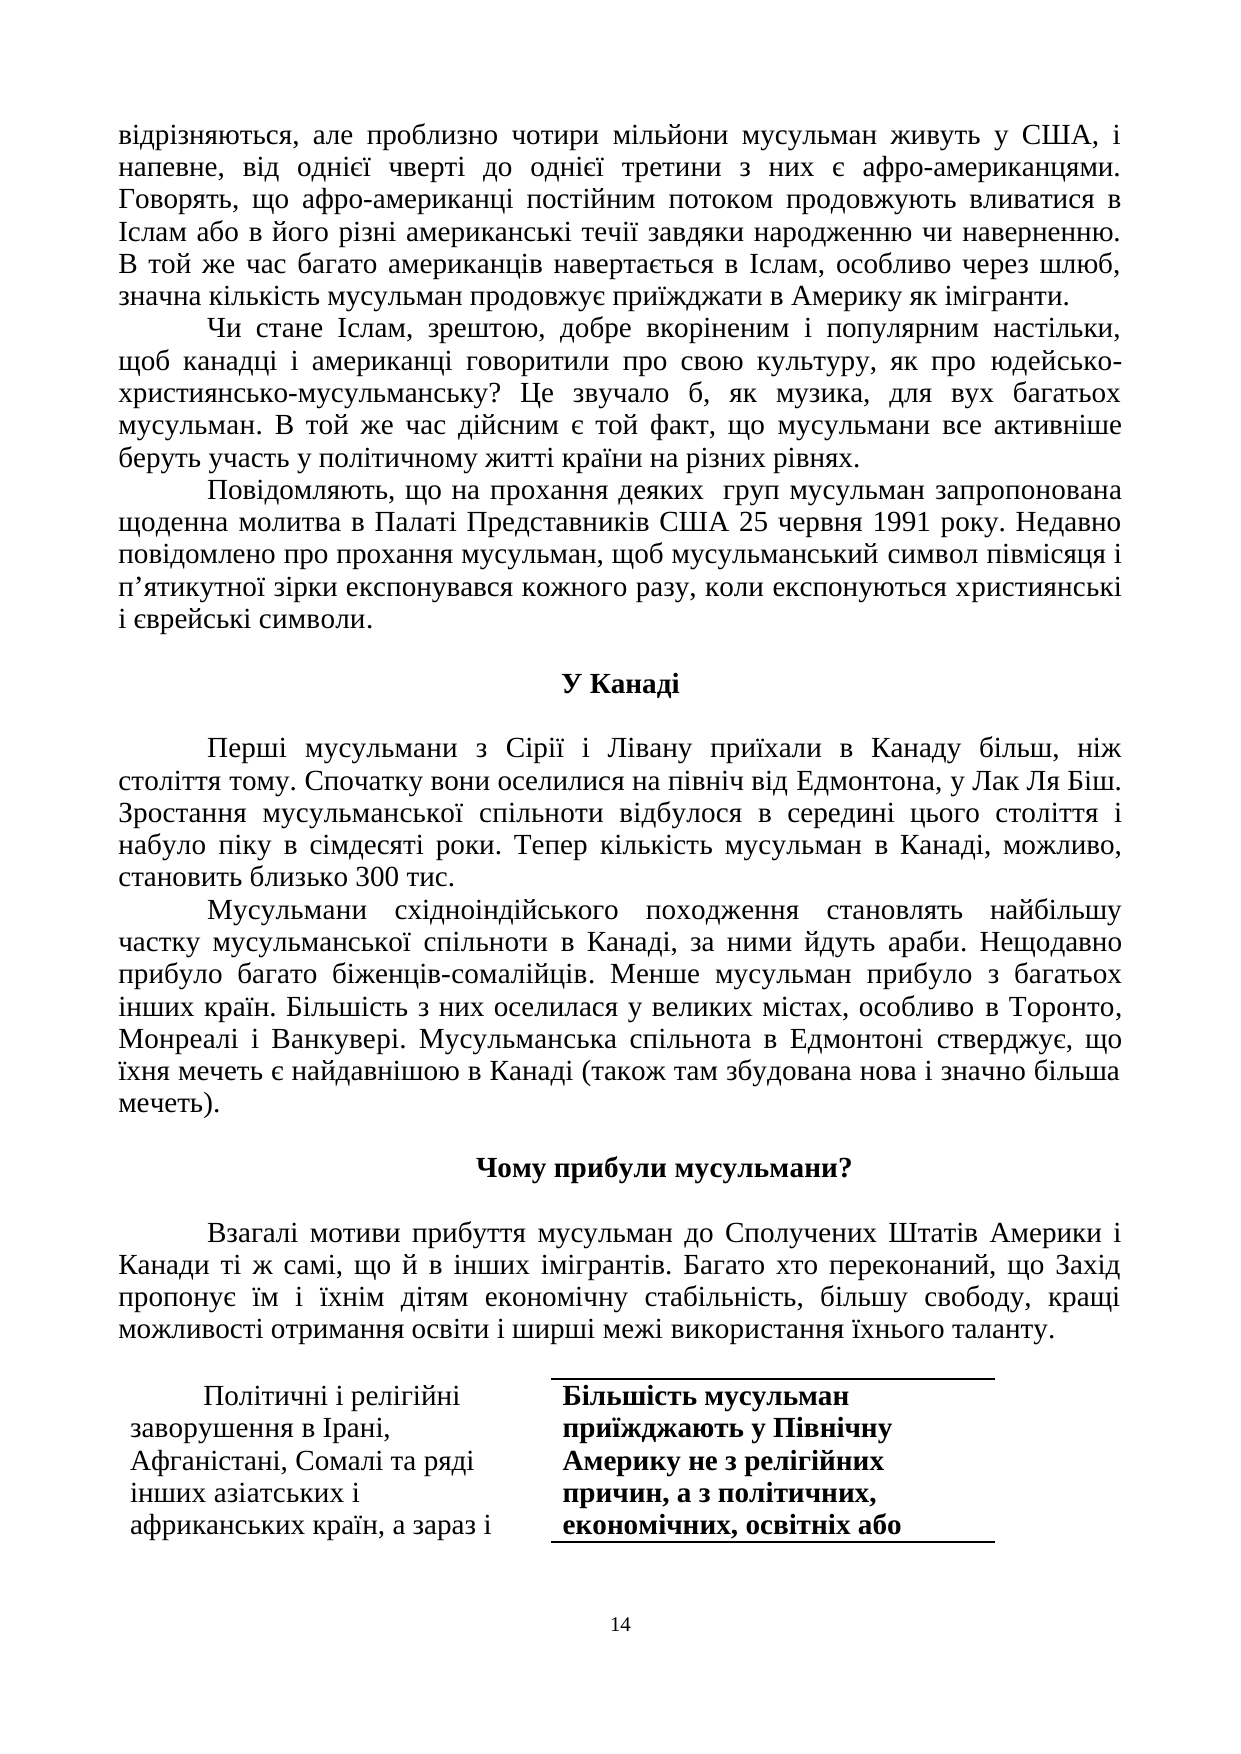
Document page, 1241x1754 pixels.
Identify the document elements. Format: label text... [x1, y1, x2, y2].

text Перші мусульмани з Сірії і Лівану приїхали в Канаду більш, ніж століття тому. Спочатку вони оселилися на північ від Едмонтона, у Лак Ля Біш. Зростання мусульманської спільноти відбулося в середині цього століття і набуло піку в сімдесяті роки. Тепер кількість мусульман в Канаді, можливо, становить близько 300 тис. [118, 732, 1122, 893]
table_header Більшість мусульман приїжджають у Північну Америку не з релігійних причин, а з політичних, економічних, освітніх або [551, 1380, 994, 1541]
text Взагалі мотиви прибуття мусульман до Сполучених Штатів Америки і Канади ті ж самі, що й в інших імігрантів. Багато хто переконаний, що Захід пропонує їм і їхнім дітям економічну стабільність, більшу свободу, кращі можливості отримання освіти і ширші межі використання їхнього таланту. [118, 1216, 1122, 1345]
text Повідомляють, що на прохання деяких груп мусульман запропонована щоденна молитва в Палаті Представників США 25 червня 1991 року. Недавно повідомлено про прохання мусульман, щоб мусульманський символ півмісяця і п’ятикутної зірки експонувався кожного разу, коли експонуються християнські і єврейські символи. [118, 473, 1122, 635]
text Чи стане Іслам, зрештою, добре вкоріненим і популярним настільки, щоб канадці і американці говоритили про свою культуру, як про юдейсько-християнсько-мусульманську? Це звучало б, як музика, для вух багатьох мусульман. В той же час дійсним є той факт, що мусульмани все активніше беруть участь у політичному житті країни на різних рівнях. [118, 312, 1122, 473]
subtitle У Канаді [118, 667, 1122, 699]
table_header Політичні і релігійні заворушення в Ірані, Афганістані, Сомалі та ряді інших азіатських і африканських країн, а зараз і [119, 1378, 551, 1541]
subtitle Чому прибули мусульмани? [118, 1151, 1122, 1184]
text Мусульмани східноіндійського походження становлять найбільшу частку мусульманської спільноти в Канаді, за ними йдуть араби. Нещодавно прибуло багато біженців-сомалійців. Менше мусульман прибуло з багатьох інших країн. Більшість з них оселилася у великих містах, особливо в Торонто, Mонреалі і Ванкувері. Мусульманська спільнота в Едмонтоні стверджує, що їхня мечеть є найдавнішою в Канаді (також там збудована нова і значно більша мечеть). [118, 893, 1122, 1119]
text відрізняються, але проблизно чотири мільйони мусульман живуть у США, і напевне, від однієї чверті до однієї третини з них є афро-американцями. Говорять, що афро-американці постійним потоком продовжують вливатися в Іслам або в його різні американські течії завдяки народженню чи наверненню. В той же час багато американців навертається в Іслам, особливо через шлюб, значна кількість мусульман продовжує приїжджати в Америку як імігранти. [118, 118, 1122, 312]
